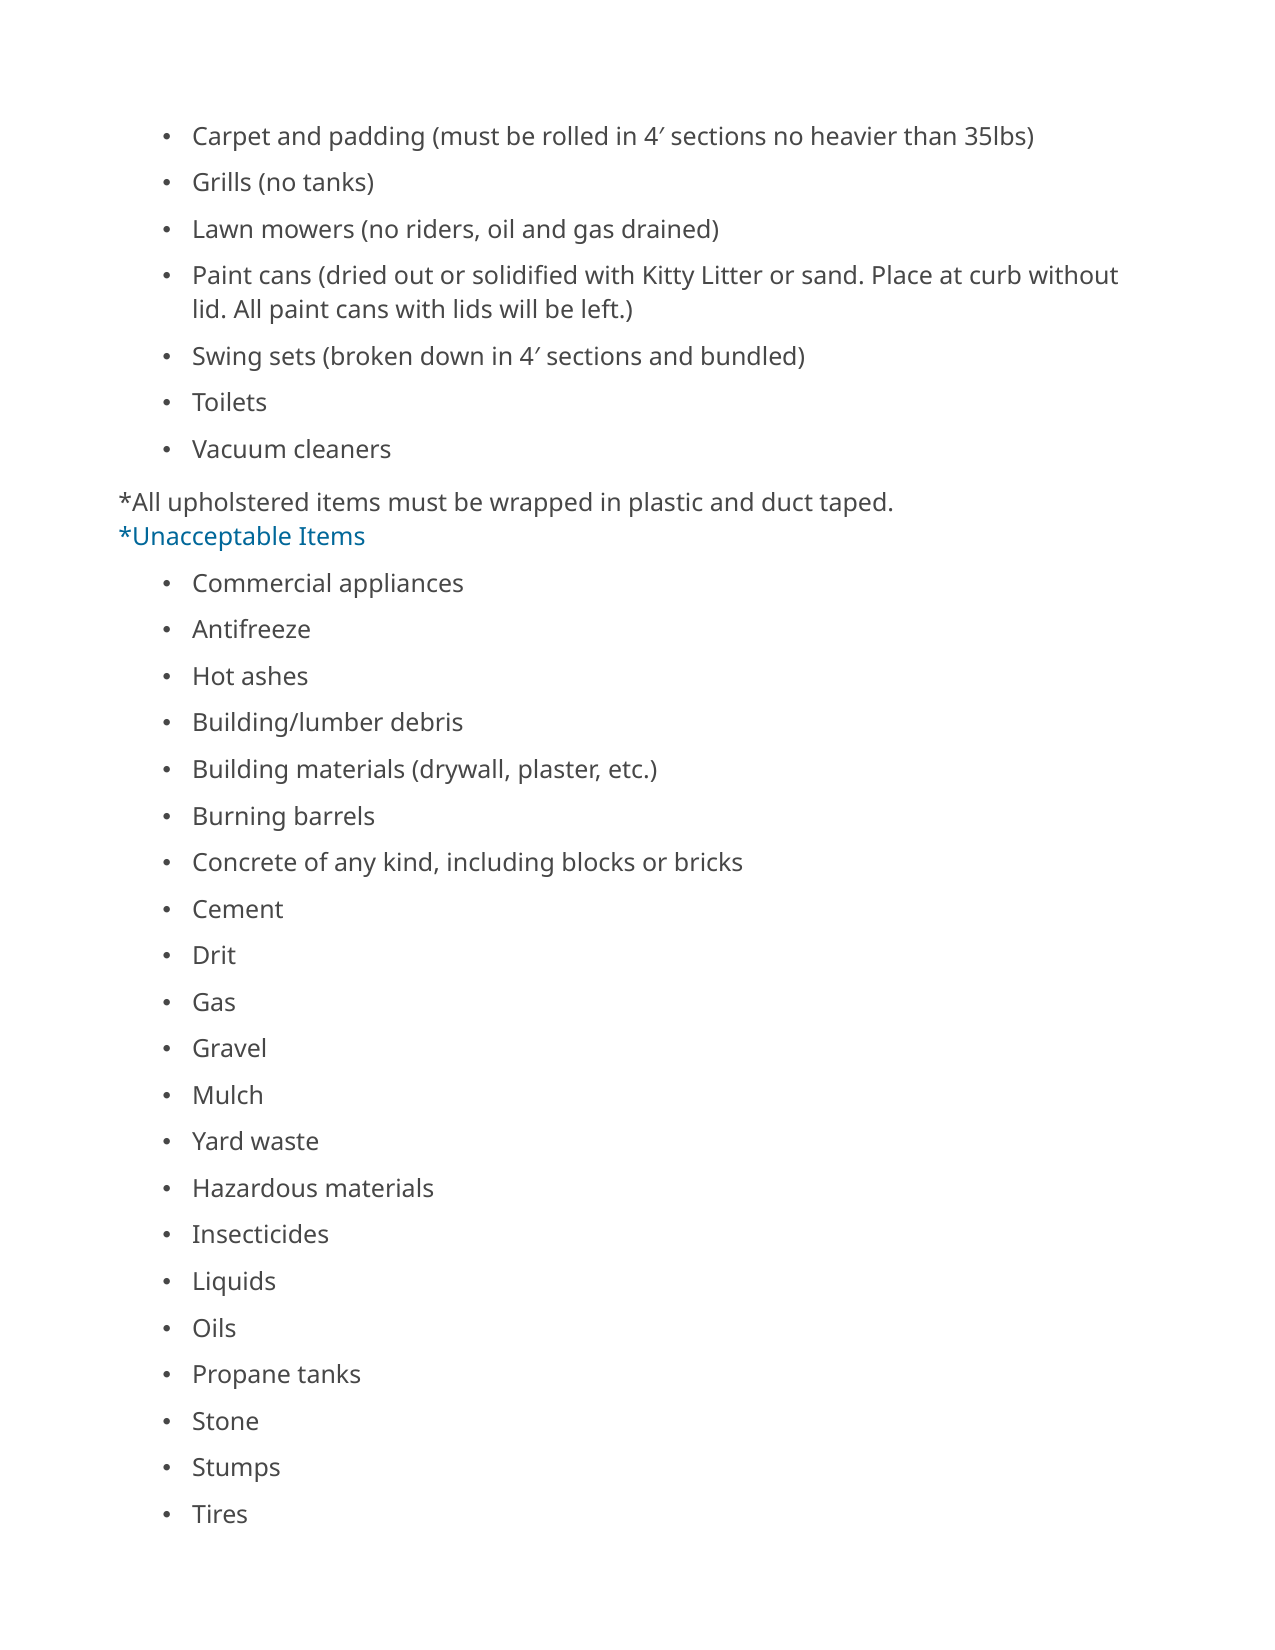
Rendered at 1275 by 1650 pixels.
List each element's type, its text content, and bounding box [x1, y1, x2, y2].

list Concrete of any kind, including blocks or bricks [162, 845, 1157, 879]
list Drit [162, 938, 1157, 972]
list Stone [162, 1403, 1157, 1437]
text *All upholstered items must be wrapped in plastic and duct taped. [118, 478, 1157, 519]
list Gravel [162, 1031, 1157, 1065]
list Vacuum cleaners [162, 432, 1157, 466]
list Building materials (drywall, plaster, etc.) [162, 752, 1157, 786]
list Paint cans (dried out or solidified with Kitty Litter or sand. Place at curb without lid. All paint cans with lids will be left.) [162, 258, 1157, 326]
list Lawn mowers (no riders, oil and gas drained) [162, 211, 1157, 245]
list Insecticides [162, 1217, 1157, 1251]
list Carpet and padding (must be rolled in 4′ sections no heavier than 35lbs) [162, 118, 1157, 152]
list Hot ashes [162, 658, 1157, 692]
list Swing sets (broken down in 4′ sections and bundled) [162, 338, 1157, 372]
list Antifreeze [162, 612, 1157, 646]
list Hazardous materials [162, 1171, 1157, 1205]
list Propane tanks [162, 1357, 1157, 1391]
list Liquids [162, 1264, 1157, 1298]
list Stumps [162, 1450, 1157, 1484]
list Building/lumber debris [162, 705, 1157, 739]
list Commercial appliances [162, 565, 1157, 599]
subtitle *Unacceptable Items [118, 519, 1157, 553]
list Oils [162, 1310, 1157, 1344]
list Yard waste [162, 1124, 1157, 1158]
list Mulch [162, 1077, 1157, 1112]
list Toilets [162, 385, 1157, 419]
list Burning barrels [162, 798, 1157, 832]
list Gas [162, 984, 1157, 1018]
list Grills (no tanks) [162, 165, 1157, 199]
list Cement [162, 891, 1157, 925]
list Tires [162, 1497, 1157, 1531]
